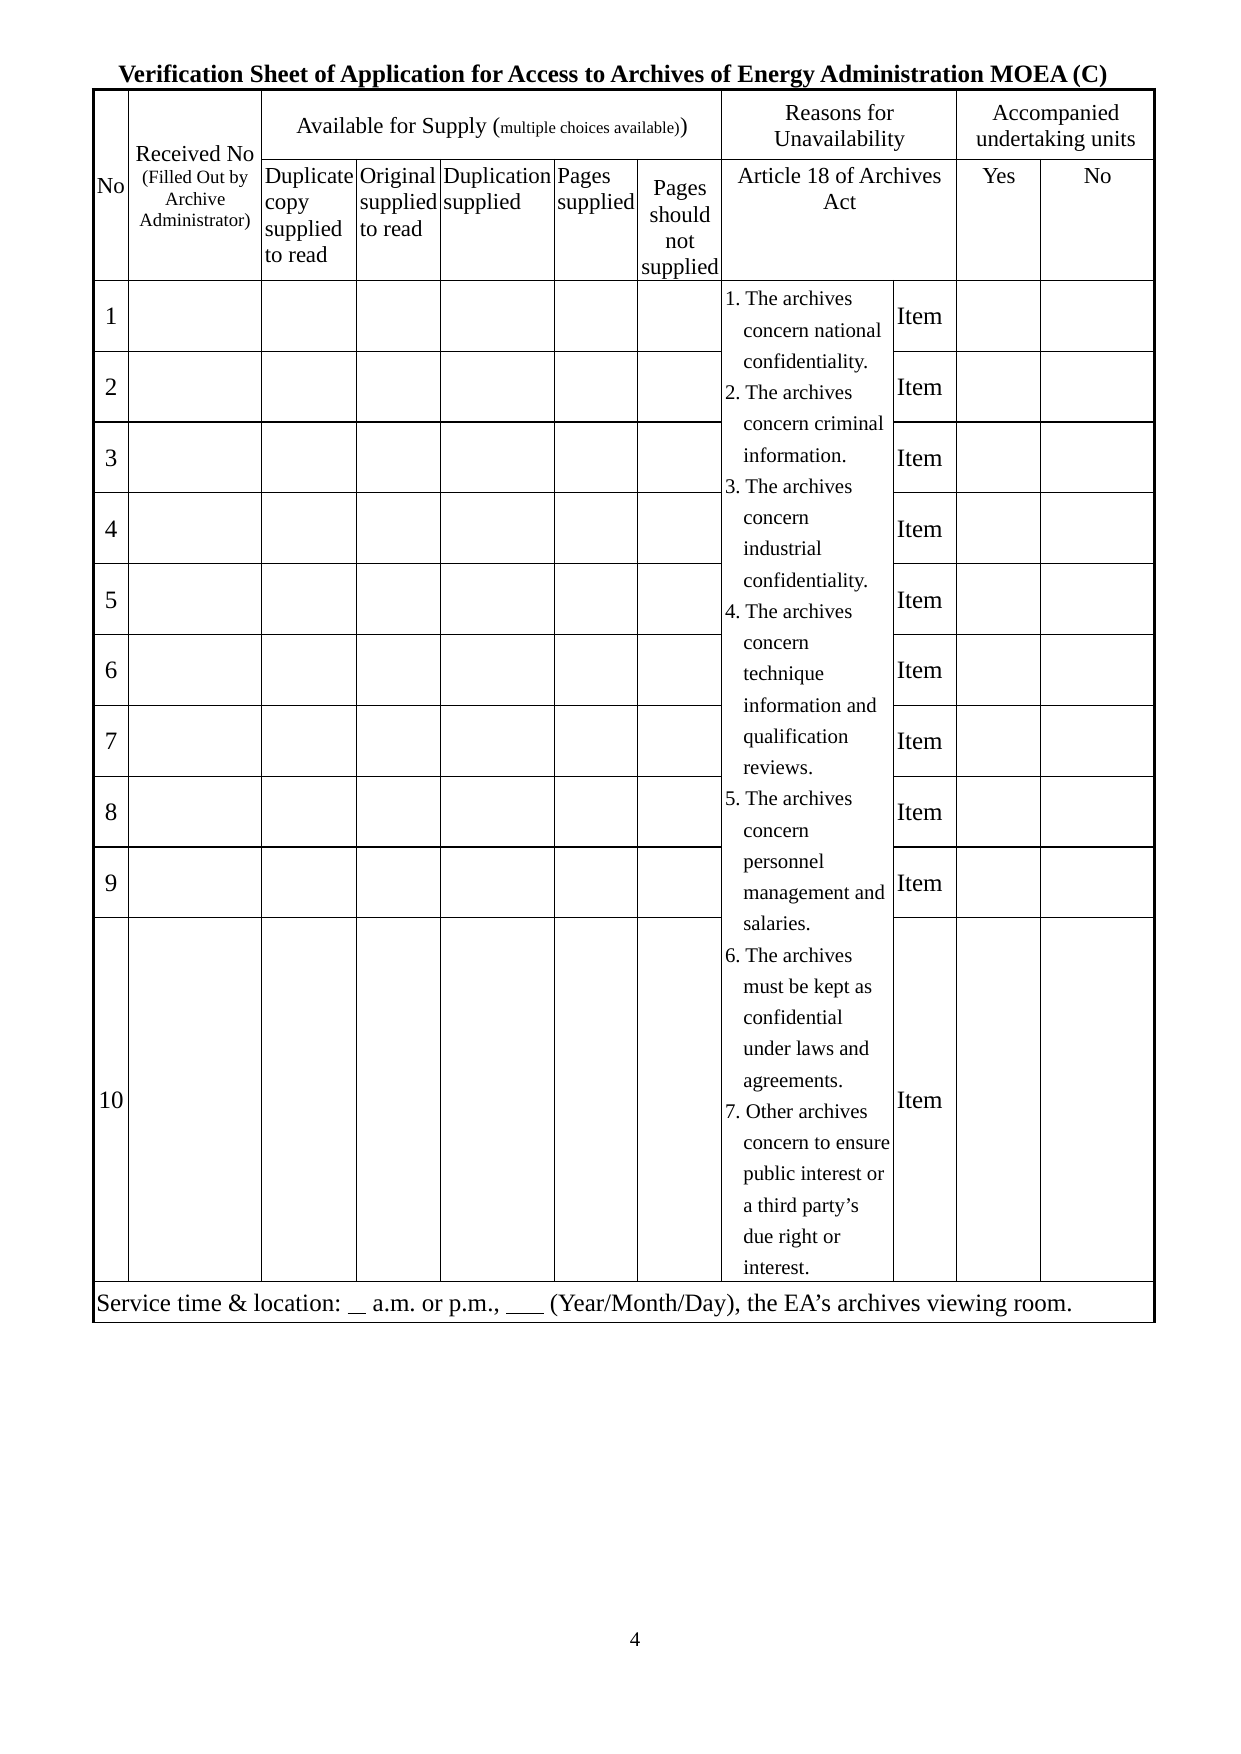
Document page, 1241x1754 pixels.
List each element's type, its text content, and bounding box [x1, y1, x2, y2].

table_cell [441, 777, 554, 846]
table_cell [262, 281, 356, 351]
table_cell [441, 423, 554, 492]
table_cell [441, 352, 554, 421]
table_cell [262, 423, 356, 492]
table_cell [262, 777, 356, 846]
table_cell [638, 352, 721, 421]
table_cell 9 [95, 848, 128, 917]
table_cell Article 18 of Archives Act [722, 160, 956, 280]
table_header No [95, 91, 128, 280]
table_cell [1041, 706, 1153, 776]
table_cell [957, 564, 1040, 634]
table_header Received No (Filled Out by Archive Administrator) [129, 91, 261, 280]
table_cell [638, 635, 721, 705]
table_cell [957, 706, 1040, 776]
table_cell 8 [95, 777, 128, 846]
table_cell [555, 564, 637, 634]
table_cell Item [894, 352, 956, 421]
table_cell [129, 423, 261, 492]
table_cell [441, 493, 554, 563]
table_cell [441, 635, 554, 705]
table_cell [638, 848, 721, 917]
table_cell [441, 706, 554, 776]
table_cell [555, 423, 637, 492]
table_cell Item [894, 493, 956, 563]
table_cell [129, 493, 261, 563]
table_cell [129, 352, 261, 421]
table_cell [357, 918, 440, 1281]
table_cell [262, 352, 356, 421]
table_cell [1041, 777, 1153, 846]
table_cell [129, 848, 261, 917]
table_cell [357, 352, 440, 421]
table_cell [555, 635, 637, 705]
table_cell [957, 848, 1040, 917]
table_cell [357, 493, 440, 563]
table_cell [555, 777, 637, 846]
table_cell [1041, 423, 1153, 492]
text Verification Sheet of Application for Access to Archives of Energy Administration MOEA (C) [118, 59, 1152, 88]
table_cell Pages supplied [555, 160, 637, 280]
table_cell [129, 281, 261, 351]
table_cell [129, 918, 261, 1281]
table_cell [1041, 848, 1153, 917]
table_cell [957, 493, 1040, 563]
table_cell 7 [95, 706, 128, 776]
table_cell [638, 423, 721, 492]
table_cell 10 [95, 918, 128, 1281]
table_cell [957, 352, 1040, 421]
table_cell Item [894, 423, 956, 492]
table_cell [1041, 635, 1153, 705]
table_cell Service time & location: a.m. or p.m., (Year/Month/Day), the EA’s archives viewing room. [95, 1282, 1153, 1322]
table_cell [957, 635, 1040, 705]
table_cell Item [894, 635, 956, 705]
table_cell [638, 564, 721, 634]
table_header Accompanied undertaking units [957, 91, 1153, 159]
table_cell Yes [957, 160, 1040, 280]
table_cell [441, 564, 554, 634]
table_cell Duplicate copy supplied to read [262, 160, 356, 280]
table_cell [357, 706, 440, 776]
table_cell [357, 848, 440, 917]
table_cell [638, 777, 721, 846]
table_cell [262, 848, 356, 917]
table_cell [638, 918, 721, 1281]
table_cell No [1041, 160, 1153, 280]
table_cell [357, 635, 440, 705]
table_cell 5 [95, 564, 128, 634]
table_cell 3 [95, 423, 128, 492]
table_cell [262, 635, 356, 705]
table_cell Original supplied to read [357, 160, 440, 280]
table_cell [1041, 564, 1153, 634]
table_cell [957, 918, 1040, 1281]
table_cell [357, 777, 440, 846]
table_cell Pages should not supplied [638, 160, 721, 280]
table_cell [129, 777, 261, 846]
table_cell [262, 918, 356, 1281]
table_cell Duplication supplied [441, 160, 554, 280]
table_cell [129, 564, 261, 634]
table_cell [957, 281, 1040, 351]
table_cell [357, 423, 440, 492]
table_cell [1041, 918, 1153, 1281]
table_cell Item [894, 848, 956, 917]
table_cell [357, 564, 440, 634]
table_cell [555, 493, 637, 563]
table_cell [555, 352, 637, 421]
table_cell [555, 848, 637, 917]
table_cell [638, 706, 721, 776]
table_cell [638, 281, 721, 351]
table_cell Item [894, 281, 956, 351]
table_cell 1 [95, 281, 128, 351]
table_cell [1041, 281, 1153, 351]
table_cell 2 [95, 352, 128, 421]
table_cell [441, 281, 554, 351]
table_cell Item [894, 918, 956, 1281]
table_cell [1041, 493, 1153, 563]
table_cell [441, 918, 554, 1281]
table_cell [262, 706, 356, 776]
table_cell [555, 918, 637, 1281]
table_cell Item [894, 706, 956, 776]
table_cell [555, 706, 637, 776]
table_cell [129, 635, 261, 705]
table_header Reasons for Unavailability [722, 91, 956, 159]
table_cell [262, 493, 356, 563]
table_cell [262, 564, 356, 634]
table_cell [441, 848, 554, 917]
table_cell 1. The archives concern national confidentiality. 2. The archives concern criminal information. 3. The archives concern industrial confidentiality. 4. The archives concern technique information and qualification reviews. 5. The archives concern personnel management and salaries. 6. The archives must be kept as confidential under laws and agreements. 7. Other archives concern to ensure public interest or a third party’s due right or interest. [722, 281, 893, 1281]
table_cell 4 [95, 493, 128, 563]
table_cell [638, 493, 721, 563]
table_cell [555, 281, 637, 351]
table_cell Item [894, 777, 956, 846]
table_cell [357, 281, 440, 351]
table_cell [957, 777, 1040, 846]
table_cell 6 [95, 635, 128, 705]
table_header Available for Supply (multiple choices available)) [262, 91, 721, 159]
table_cell [1041, 352, 1153, 421]
table_cell [957, 423, 1040, 492]
table_cell Item [894, 564, 956, 634]
table_cell [129, 706, 261, 776]
